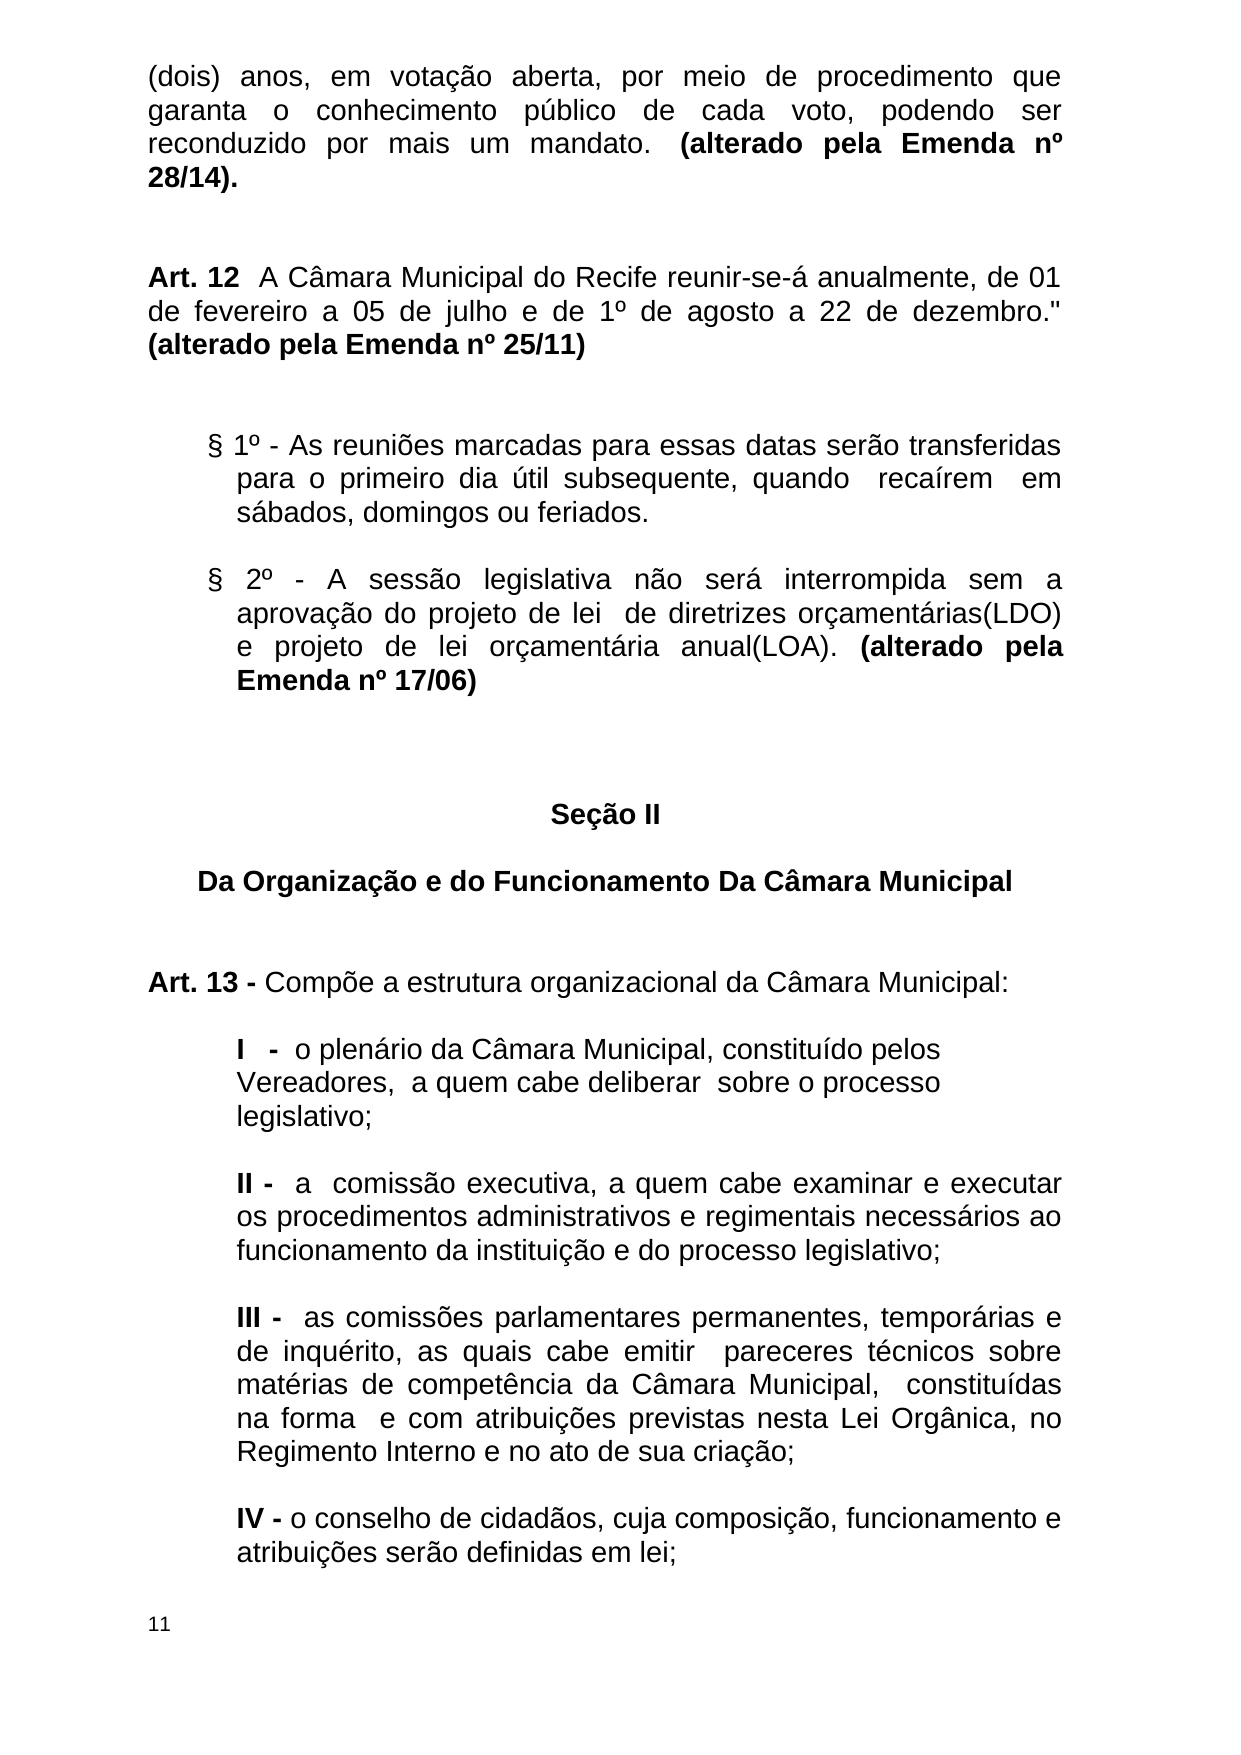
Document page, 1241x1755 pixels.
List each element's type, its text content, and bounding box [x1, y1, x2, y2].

text IV - o conselho de cidadãos, cuja composição, funcionamento e atribuições serão definidas em lei; [236, 1501, 1063, 1568]
text I - o plenário da Câmara Municipal, constituído pelos Vereadores, a quem cabe deliberar sobre o processo legislativo; [236, 1032, 1063, 1132]
text II - a comissão executiva, a quem cabe examinar e executar os procedimentos administrativos e regimentais necessários ao funcionamento da instituição e do processo legislativo; [236, 1166, 1063, 1267]
text Da Organização e do Funcionamento Da Câmara Municipal [148, 864, 1063, 898]
text § 1º - As reuniões marcadas para essas datas serão transferidas para o primeiro dia útil subsequente, quando recaírem em sábados, domingos ou feriados. [207, 428, 1063, 529]
text (dois) anos, em votação aberta, por meio de procedimento que garanta o conhecimento público de cada voto, podendo ser reconduzido por mais um mandato. (alterado pela Emenda nº 28/14). [148, 59, 1063, 193]
text § 2º - A sessão legislativa não será interrompida sem a aprovação do projeto de lei de diretrizes orçamentárias(LDO) e projeto de lei orçamentária anual(LOA). (alterado pela Emenda nº 17/06) [207, 562, 1063, 696]
text Art. 13 - Compõe a estrutura organizacional da Câmara Municipal: [148, 965, 1063, 998]
text III - as comissões parlamentares permanentes, temporárias e de inquérito, as quais cabe emitir pareceres técnicos sobre matérias de competência da Câmara Municipal, constituídas na forma e com atribuições previstas nesta Lei Orgânica, no Regimento Interno e no ato de sua criação; [236, 1300, 1063, 1468]
text Seção II [148, 797, 1063, 831]
text Art. 12 A Câmara Municipal do Recife reunir-se-á anualmente, de 01 de fevereiro a 05 de julho e de 1º de agosto a 22 de dezembro." (alterado pela Emenda nº 25/11) [148, 260, 1063, 361]
